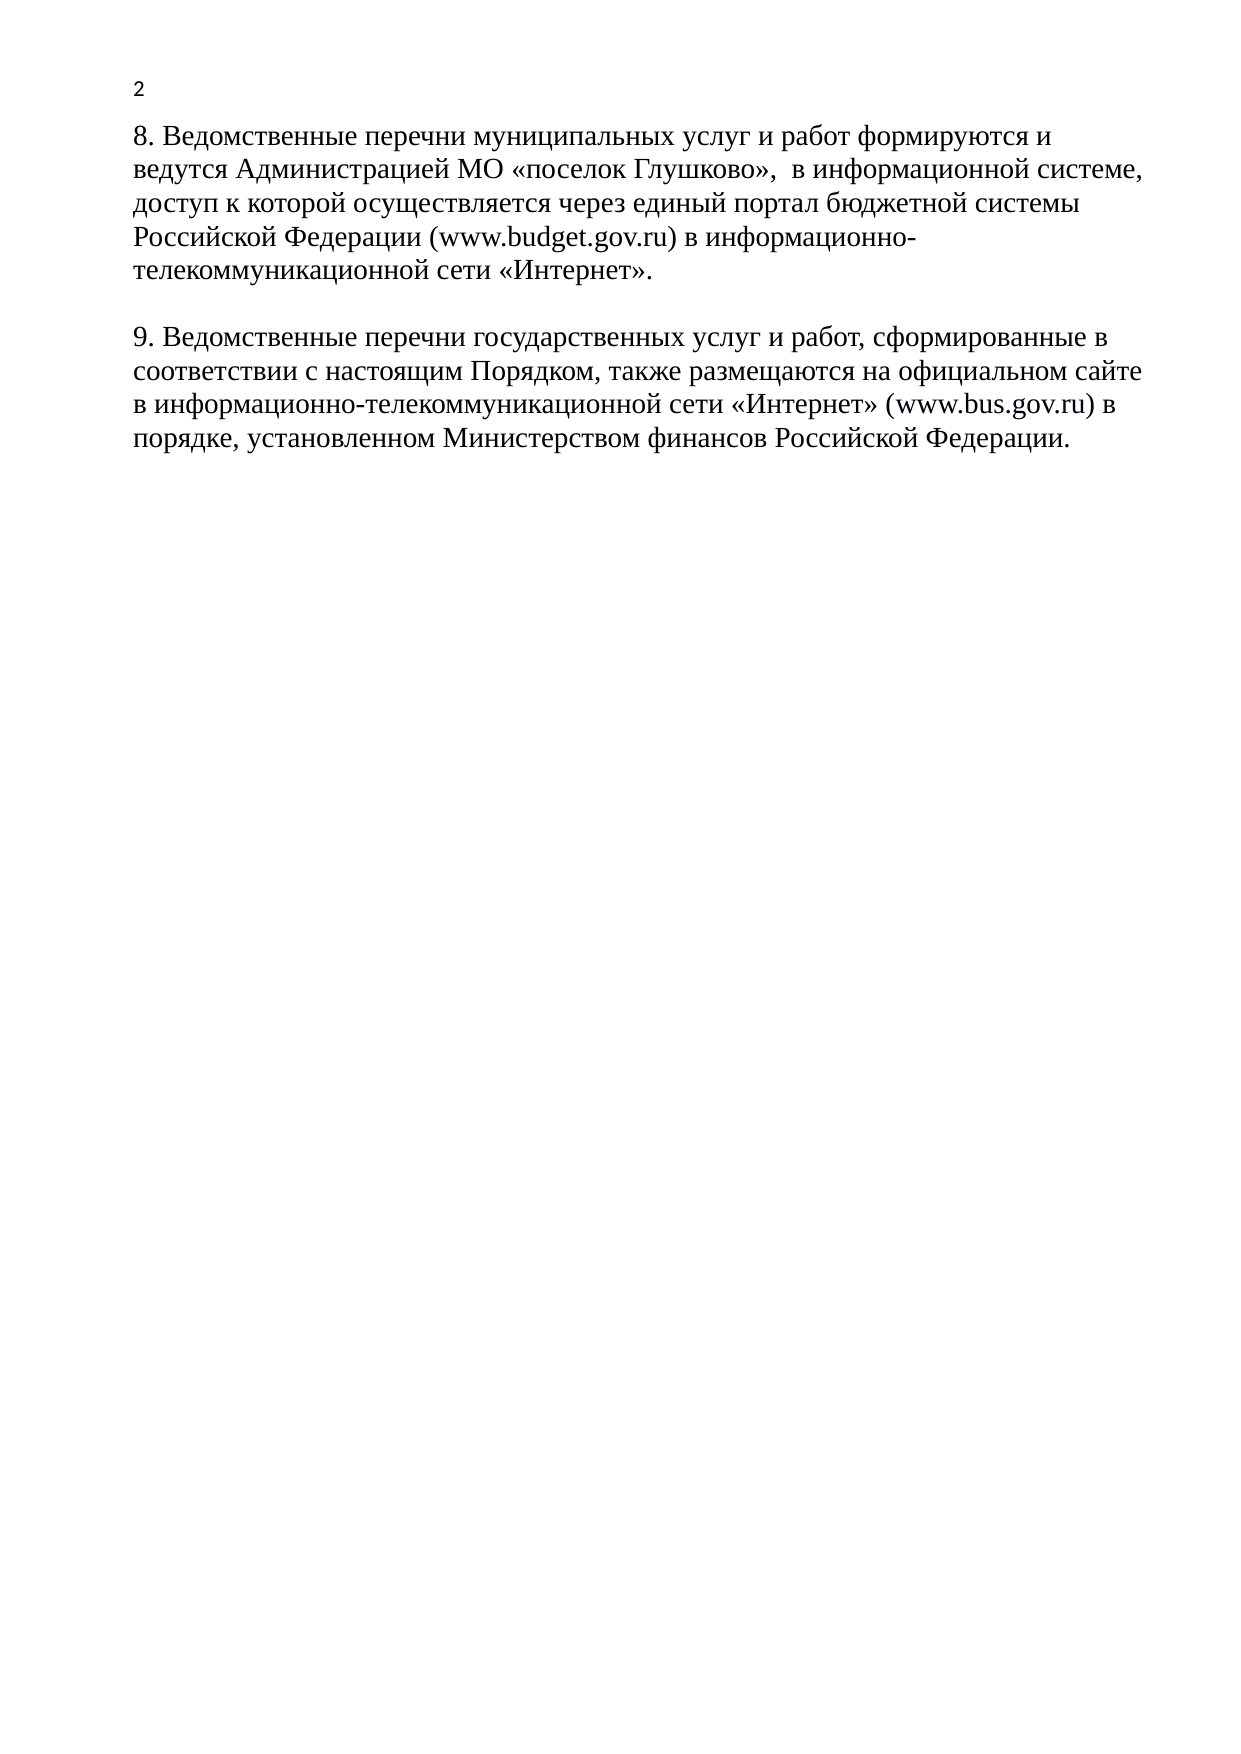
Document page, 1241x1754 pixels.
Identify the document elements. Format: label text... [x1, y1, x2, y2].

text 8. Ведомственные перечни муниципальных услуг и работ формируются и ведутся Администрацией МО «поселок Глушково», в информационной системе, доступ к которой осуществляется через единый портал бюджетной системы Российской Федерации (www.budget.gov.ru) в информационно-телекоммуникационной сети «Интернет». [133, 118, 1152, 286]
text 9. Ведомственные перечни государственных услуг и работ, сформированные в соответствии с настоящим Порядком, также размещаются на официальном сайте в информационно-телекоммуникационной сети «Интернет» (www.bus.gov.ru) в порядке, установленном Министерством финансов Российской Федерации. [133, 319, 1152, 453]
